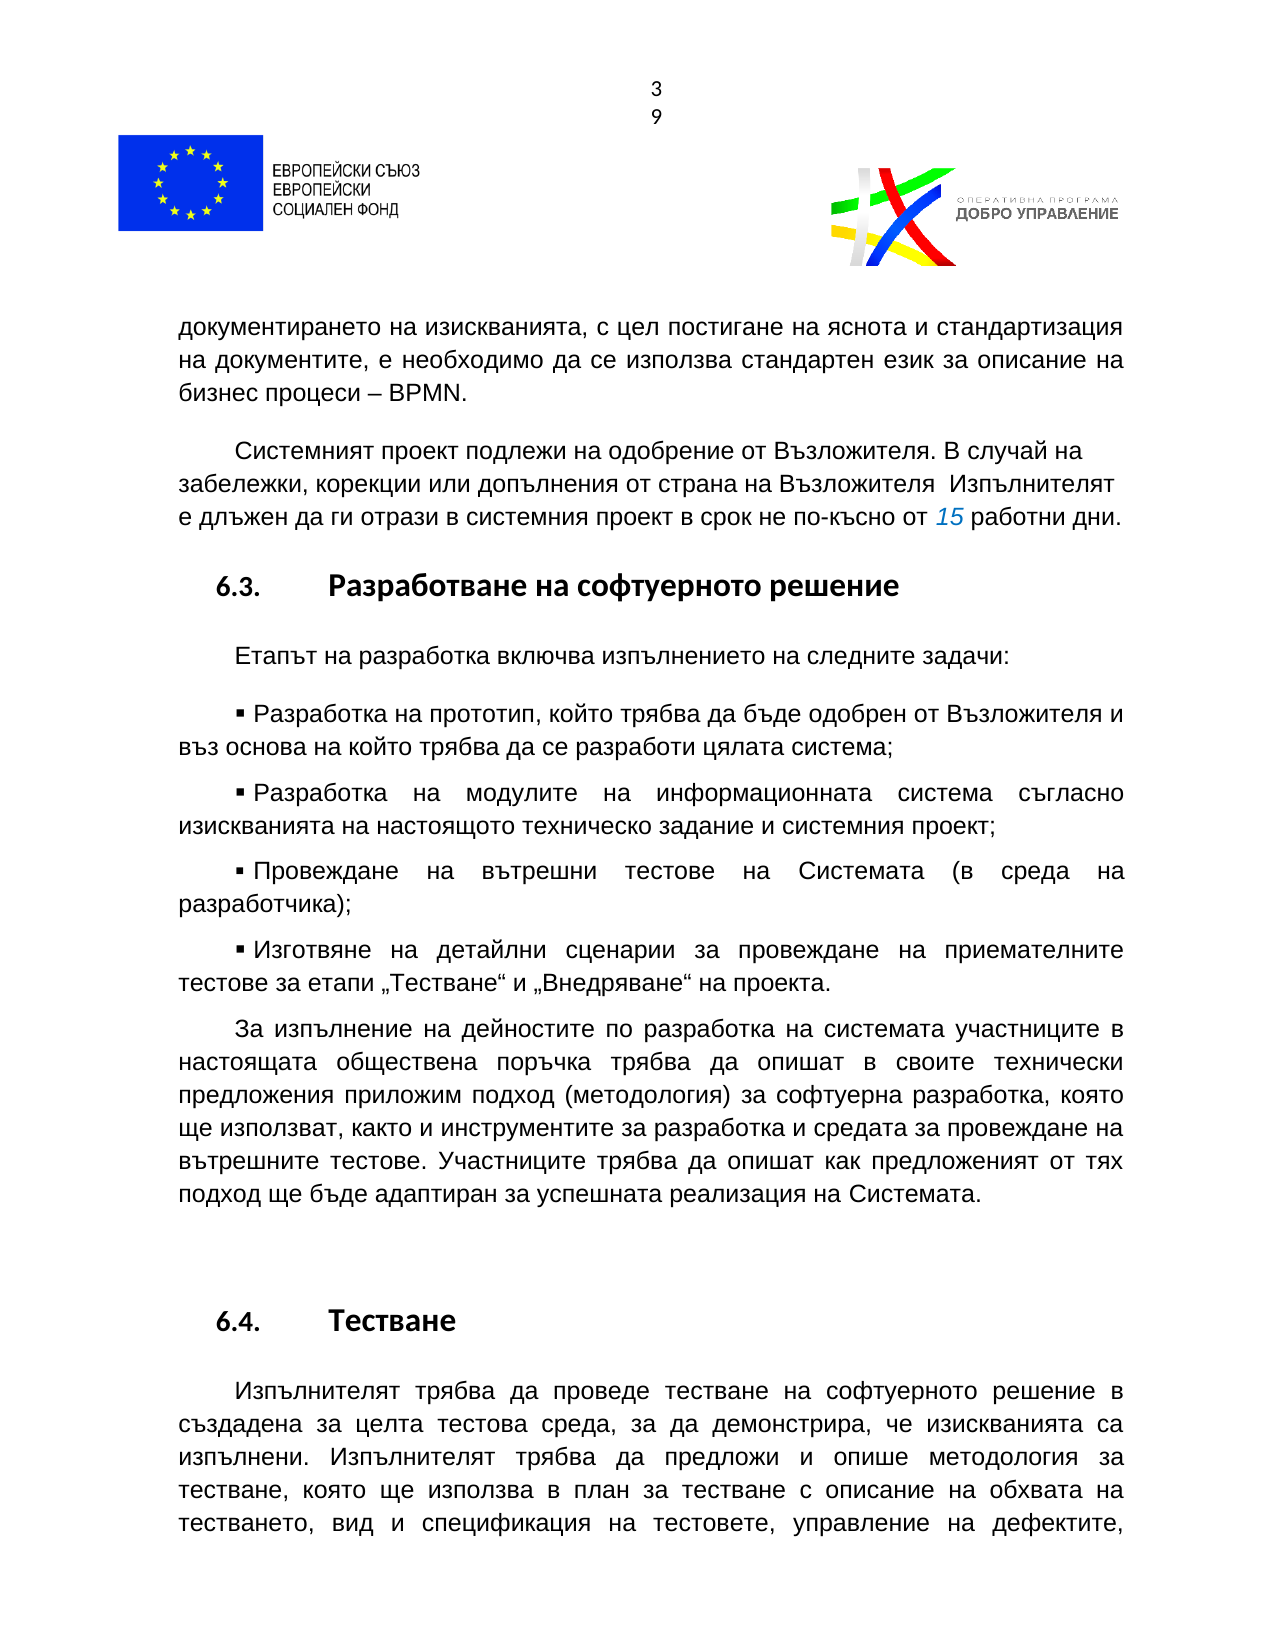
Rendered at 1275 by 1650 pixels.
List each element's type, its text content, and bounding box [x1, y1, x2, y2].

list Изготвяне на детайлни сценарии за провеждане на приемателните тестове за етапи „Тестване“ и „Внедряване“ на проекта. [178, 935, 1125, 997]
text Системният проект подлежи на одобрение от Възложителя. В случай на забележки, корекции или допълнения от страна на Възложителя Изпълнителят е длъжен да ги отрази в системния проект в срок не по-късно от 15 работни дни. [178, 436, 1125, 531]
text Етапът на разработка включва изпълнението на следните задачи: [178, 641, 1125, 670]
subtitle Тестване [216, 1299, 1125, 1339]
list Провеждане на вътрешни тестове на системата (в среда на разработчика); [178, 856, 1125, 918]
text За изпълнение на дейностите по разработка на системата участниците в настоящата обществена поръчка трябва да опишат в своите технически предложения приложим подход (методология) за софтуерна разработка, която ще използват, както и инструментите за разработка и средата за провеждане на вътрешните тестове. Участниците трябва да опишат как предложеният от тях подход ще бъде адаптиран за успешната реализация на системата. [178, 1013, 1125, 1207]
text Изпълнителят трябва да проведе тестване на софтуерното решение в създадена за целта тестова среда, за да демонстрира, че изискванията са изпълнени. Изпълнителят трябва да предложи и опише методология за тестване, която ще използва в план за тестване с описание на обхвата на тестването, вид и спецификация на тестовете, управление на дефектите, [178, 1376, 1125, 1537]
text документирането на изискванията, с цел постигане на яснота и стандартизация на документите, е необходимо да се използва стандартен език за описание на бизнес процеси – BPMN. [178, 312, 1125, 407]
subtitle Разработване на софтуерното решение [216, 564, 1125, 605]
list Разработка на прототип, който трябва да бъде одобрен от Възложителя и въз основа на който трябва да се разработи цялата система; [178, 699, 1125, 761]
list Разработка на модулите на информационната система съгласно изискванията на настоящото техническо задание и системния проект; [178, 778, 1125, 839]
